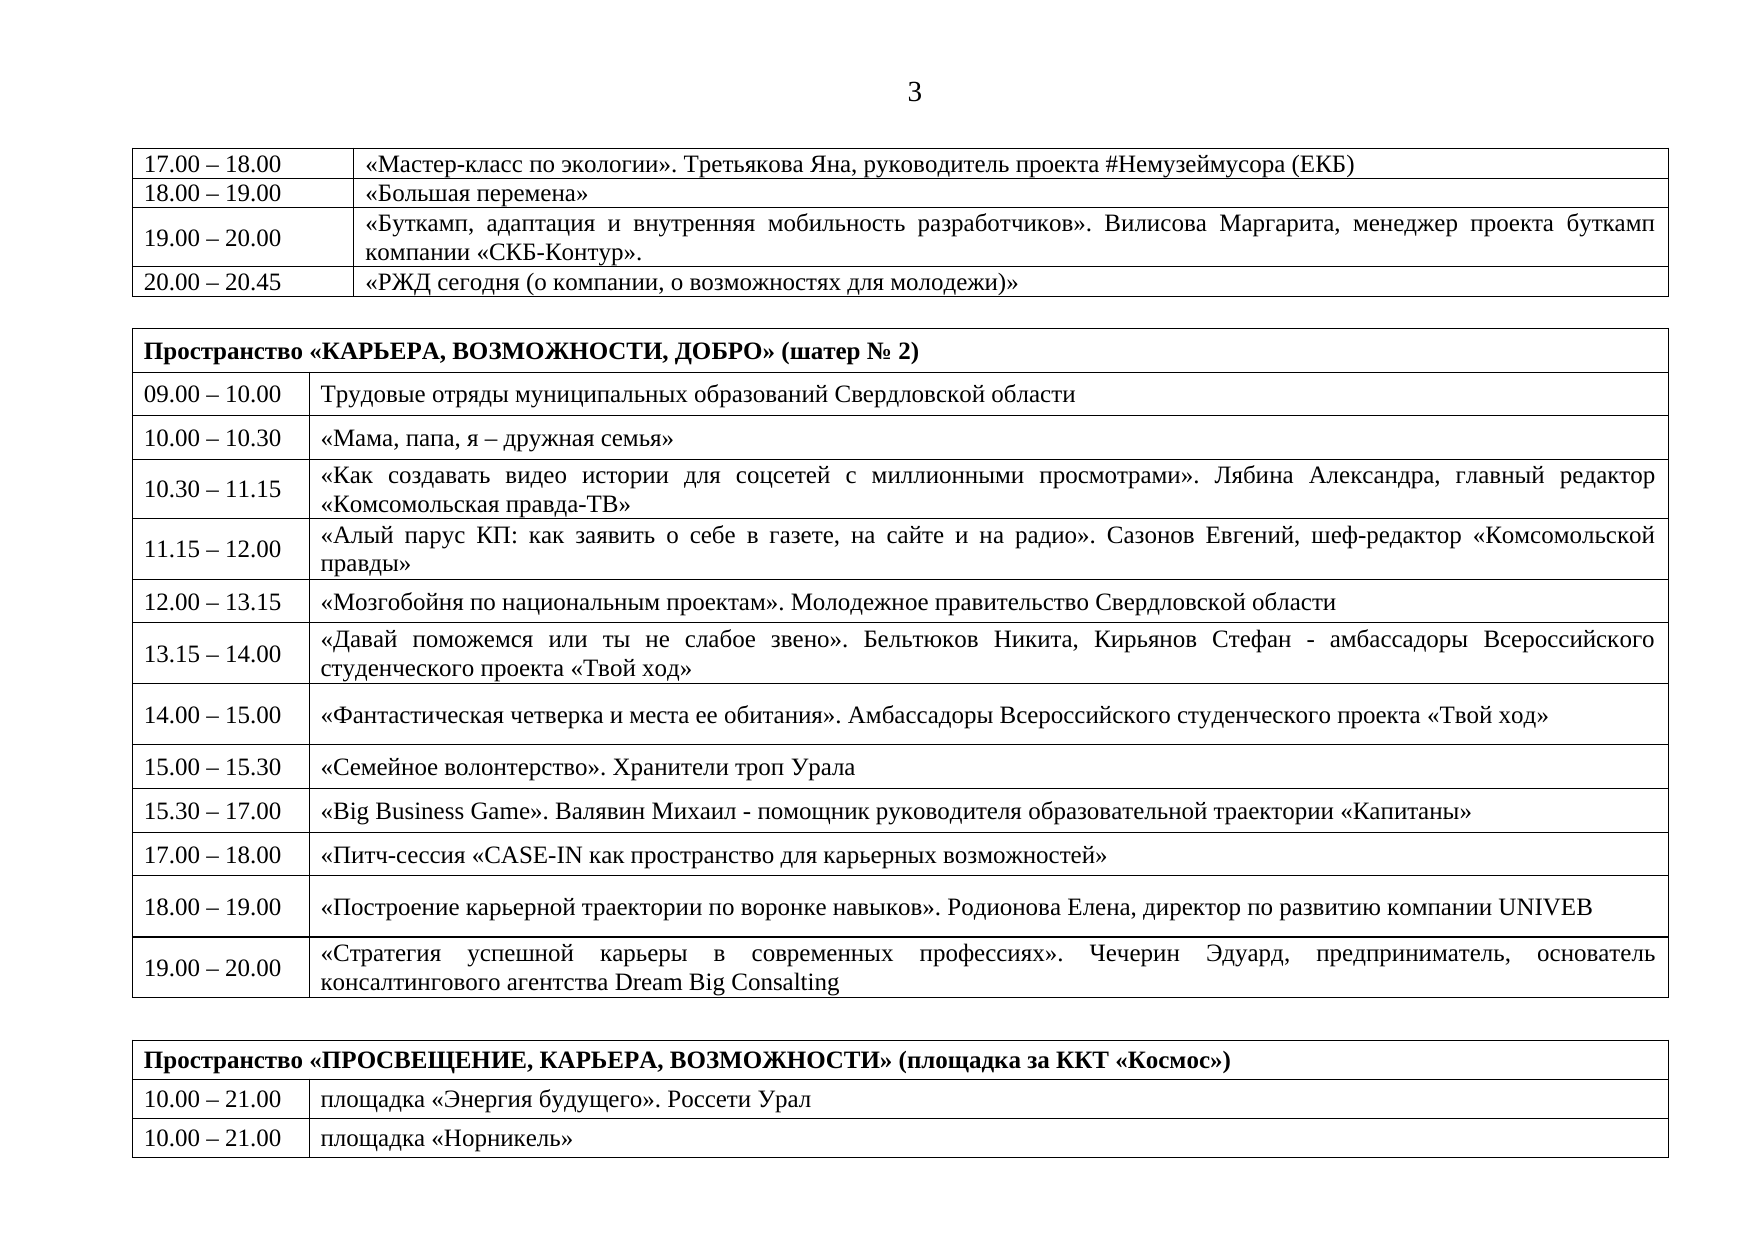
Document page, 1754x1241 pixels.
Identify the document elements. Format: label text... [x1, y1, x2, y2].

table_cell 10.30 – 11.15 [133, 460, 309, 518]
table_cell 17.00 – 18.00 [343, 149, 353, 177]
table_cell 19.00 – 20.00 [133, 208, 353, 266]
table_cell «Семейное волонтерство». Хранители троп Урала [310, 745, 1668, 788]
table_cell 19.00 – 20.00 [133, 938, 309, 997]
table_cell «Давай поможемся или ты не слабое звено». Бельтюков Никита, Кирьянов Стефан - амбассадоры Всероссийского студенческого проекта «Твой ход» [310, 623, 1668, 683]
table_cell 18.00 – 19.00 [343, 179, 353, 207]
table_cell «Алый парус КП: как заявить о себе в газете, на сайте и на радио». Сазонов Евгений, шеф-редактор «Комсомольской правды» [310, 519, 1668, 578]
table_cell площадка «Норникель» [310, 1119, 1668, 1157]
table_cell 09.00 – 10.00 [133, 373, 309, 415]
table_cell «Построение карьерной траектории по воронке навыков». Родионова Елена, директор по развитию компании UNIVEB [310, 876, 1668, 936]
table_cell «Стратегия успешной карьеры в современных профессиях». Чечерин Эдуард, предприниматель, основатель консалтингового агентства Dream Big Consalting [310, 938, 1668, 997]
table_cell 20.00 – 20.45 [133, 267, 144, 296]
table_cell 11.15 – 12.00 [133, 519, 309, 578]
table_cell площадка «Энергия будущего». Россети Урал [310, 1080, 1668, 1118]
table_cell 18.00 – 19.00 [133, 179, 144, 207]
table_cell «Фантастическая четверка и места ее обитания». Амбассадоры Всероссийского студенческого проекта «Твой ход» [310, 684, 1668, 744]
table_cell 13.15 – 14.00 [133, 623, 309, 683]
table_cell 17.00 – 18.00 [133, 149, 144, 177]
table_cell «Мозгобойня по национальным проектам». Молодежное правительство Свердловской области [310, 580, 1668, 622]
table_cell Трудовые отряды муниципальных образований Свердловской области [310, 373, 1668, 415]
table_cell [309, 998, 1668, 1039]
table_cell «Big Business Game». Валявин Михаил - помощник руководителя образовательной траектории «Капитаны» [310, 789, 1668, 832]
table_cell «Мама, папа, я – дружная семья» [310, 416, 1668, 459]
table_header Пространство «КАРЬЕРА, ВОЗМОЖНОСТИ, ДОБРО» (шатер № 2) [133, 329, 1668, 372]
table_cell 18.00 – 19.00 [133, 876, 309, 936]
table_cell 10.00 – 10.30 [133, 416, 309, 459]
table_cell «Питч-сессия «CASE-IN как пространство для карьерных возможностей» [310, 833, 1668, 875]
table_cell 14.00 – 15.00 [133, 684, 309, 744]
table_cell Пространство «ПРОСВЕЩЕНИЕ, КАРЬЕРА, ВОЗМОЖНОСТИ» (площадка за ККТ «Космос») [133, 1041, 1668, 1078]
table_cell 10.00 – 21.00 [133, 1080, 309, 1118]
table_cell 10.00 – 21.00 [133, 1119, 309, 1157]
table_cell [133, 998, 309, 1039]
table_cell 12.00 – 13.15 [133, 580, 309, 622]
table_cell 15.00 – 15.30 [133, 745, 309, 788]
table_cell 20.00 – 20.45 [343, 267, 353, 296]
table_cell 17.00 – 18.00 [133, 833, 309, 875]
table_cell 15.30 – 17.00 [133, 789, 309, 832]
